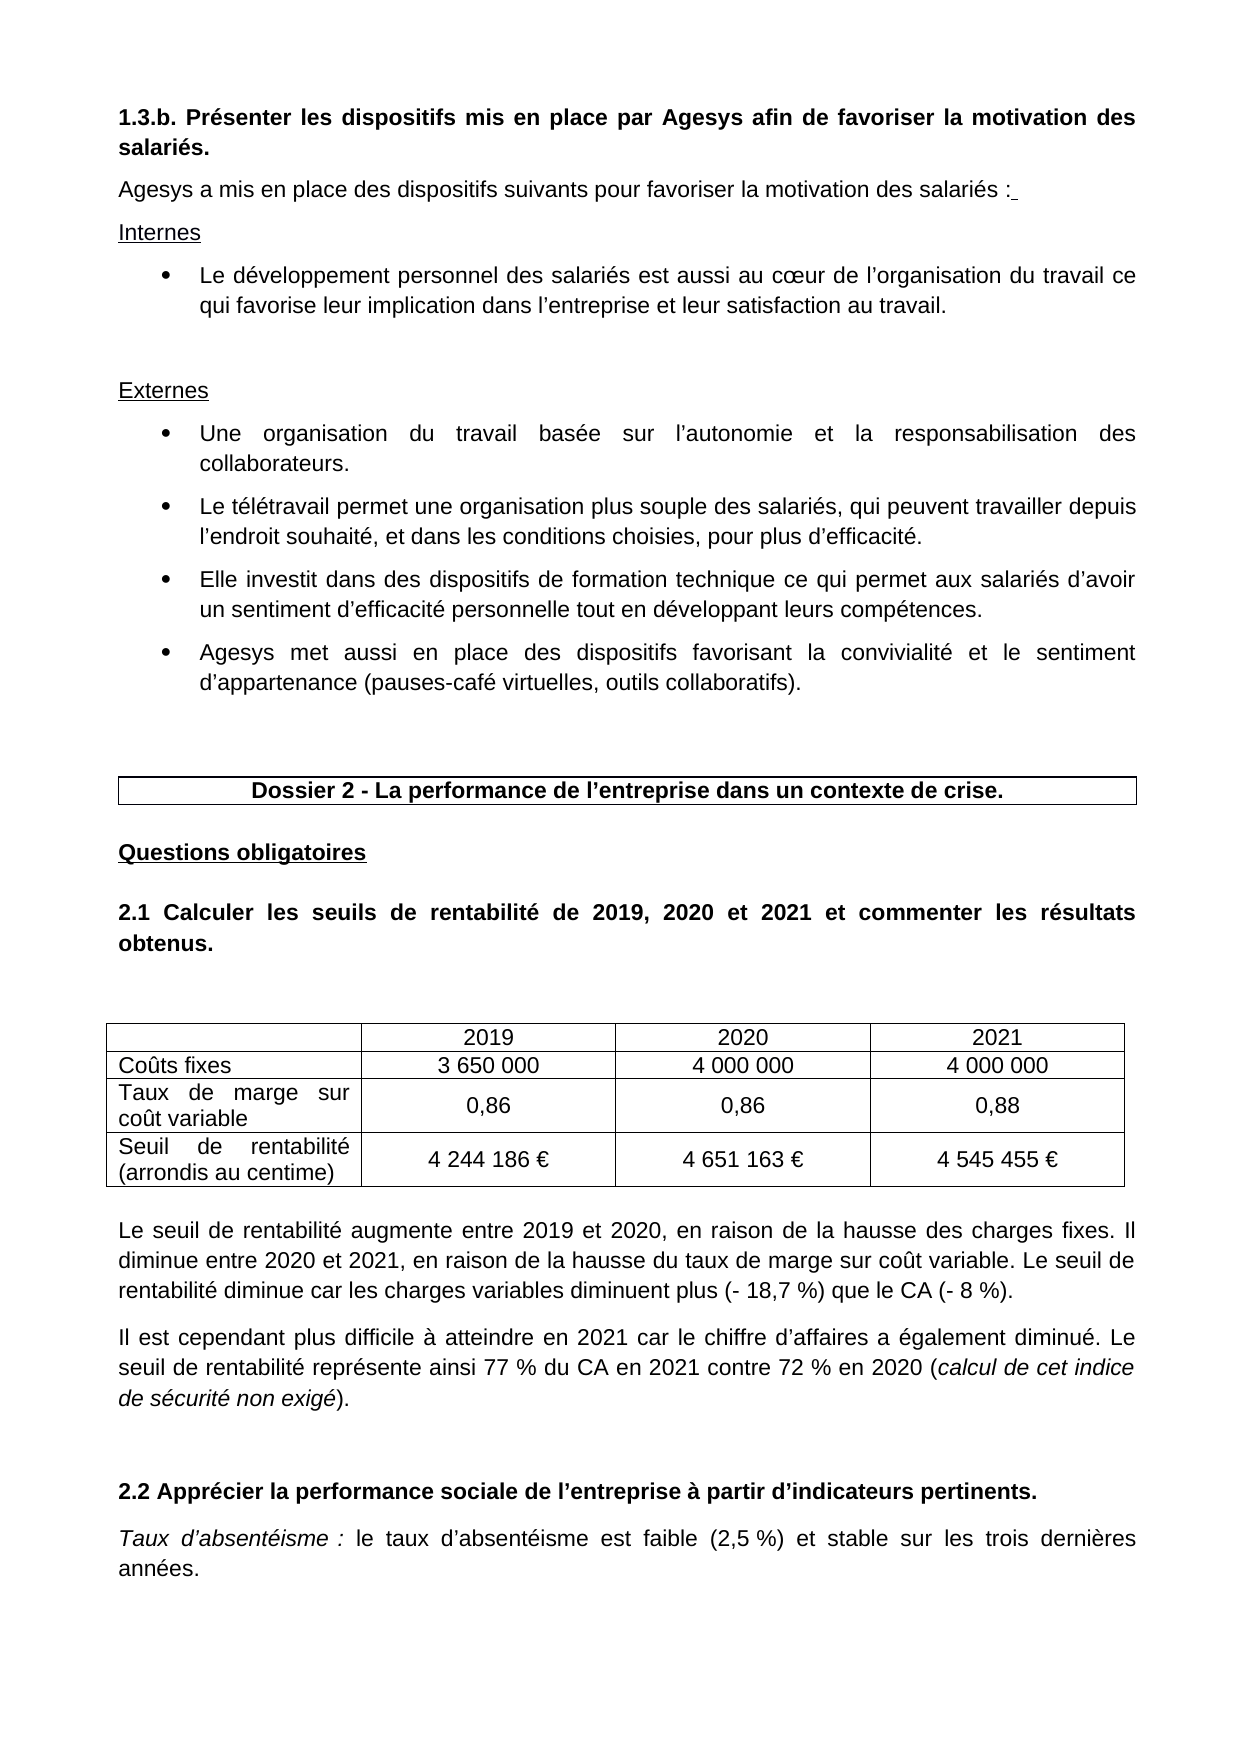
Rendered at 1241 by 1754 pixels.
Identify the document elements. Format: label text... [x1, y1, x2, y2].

table_header 2020 [616, 1024, 870, 1051]
table_header 2019 [362, 1024, 615, 1051]
table_cell 0,86 [362, 1079, 615, 1132]
table_cell Coûts fixes [107, 1052, 361, 1078]
text Il est cependant plus difficile à atteindre en 2021 car le chiffre d’affaires a également diminué. Le seuil de rentabilité représente ainsi 77 % du CA en 2021 contre 72 % en 2020 (calcul de cet indice de sécurité non exigé). [118, 1324, 1137, 1411]
table_cell 0,88 [871, 1079, 1124, 1132]
list Agesys met aussi en place des dispositifs favorisant la convivialité et le sentiment d’appartenance (pauses-café virtuelles, outils collaboratifs). [162, 639, 1137, 695]
table_cell 4 000 000 [616, 1052, 870, 1078]
list Le développement personnel des salariés est aussi au cœur de l’organisation du travail ce qui favorise leur implication dans l’entreprise et leur satisfaction au travail. [162, 262, 1137, 318]
text Agesys a mis en place des dispositifs suivants pour favoriser la motivation des salariés : [118, 176, 1137, 203]
table_cell 4 545 455 € [871, 1133, 1124, 1186]
table_cell Seuil de rentabilité (arrondis au centime) [107, 1133, 361, 1186]
text 2.2 Apprécier la performance sociale de l’entreprise à partir d’indicateurs pertinents. [118, 1478, 1137, 1504]
text Le seuil de rentabilité augmente entre 2019 et 2020, en raison de la hausse des charges fixes. Il diminue entre 2020 et 2021, en raison de la hausse du taux de marge sur coût variable. Le seuil de rentabilité diminue car les charges variables diminuent plus (- 18,7 %) que le CA (- 8 %). [118, 1217, 1137, 1303]
text Internes [118, 219, 1137, 245]
table_cell 4 000 000 [871, 1052, 1124, 1078]
table_header 2021 [871, 1024, 1124, 1051]
text Questions obligatoires [118, 839, 1137, 865]
table_cell 0,86 [616, 1079, 870, 1132]
table_cell Taux de marge sur coût variable [107, 1079, 361, 1132]
text Dossier 2 - La performance de l’entreprise dans un contexte de crise. [119, 778, 1136, 804]
text Taux d’absentéisme : le taux d’absentéisme est faible (2,5 %) et stable sur les trois dernières années. [118, 1525, 1137, 1582]
table_cell 4 651 163 € [616, 1133, 870, 1186]
list Une organisation du travail basée sur l’autonomie et la responsabilisation des collaborateurs. [162, 420, 1137, 477]
table_cell 4 244 186 € [362, 1133, 615, 1186]
text 2.1 Calculer les seuils de rentabilité de 2019, 2020 et 2021 et commenter les résultats obtenus. [118, 899, 1137, 956]
table_header [107, 1024, 361, 1051]
text Externes [118, 377, 1137, 404]
list Le télétravail permet une organisation plus souple des salariés, qui peuvent travailler depuis l’endroit souhaité, et dans les conditions choisies, pour plus d’efficacité. [162, 493, 1137, 549]
table_cell 3 650 000 [362, 1052, 615, 1078]
text 1.3.b. Présenter les dispositifs mis en place par Agesys afin de favoriser la motivation des salariés. [118, 103, 1137, 160]
list Elle investit dans des dispositifs de formation technique ce qui permet aux salariés d’avoir un sentiment d’efficacité personnelle tout en développant leurs compétences. [162, 566, 1137, 622]
